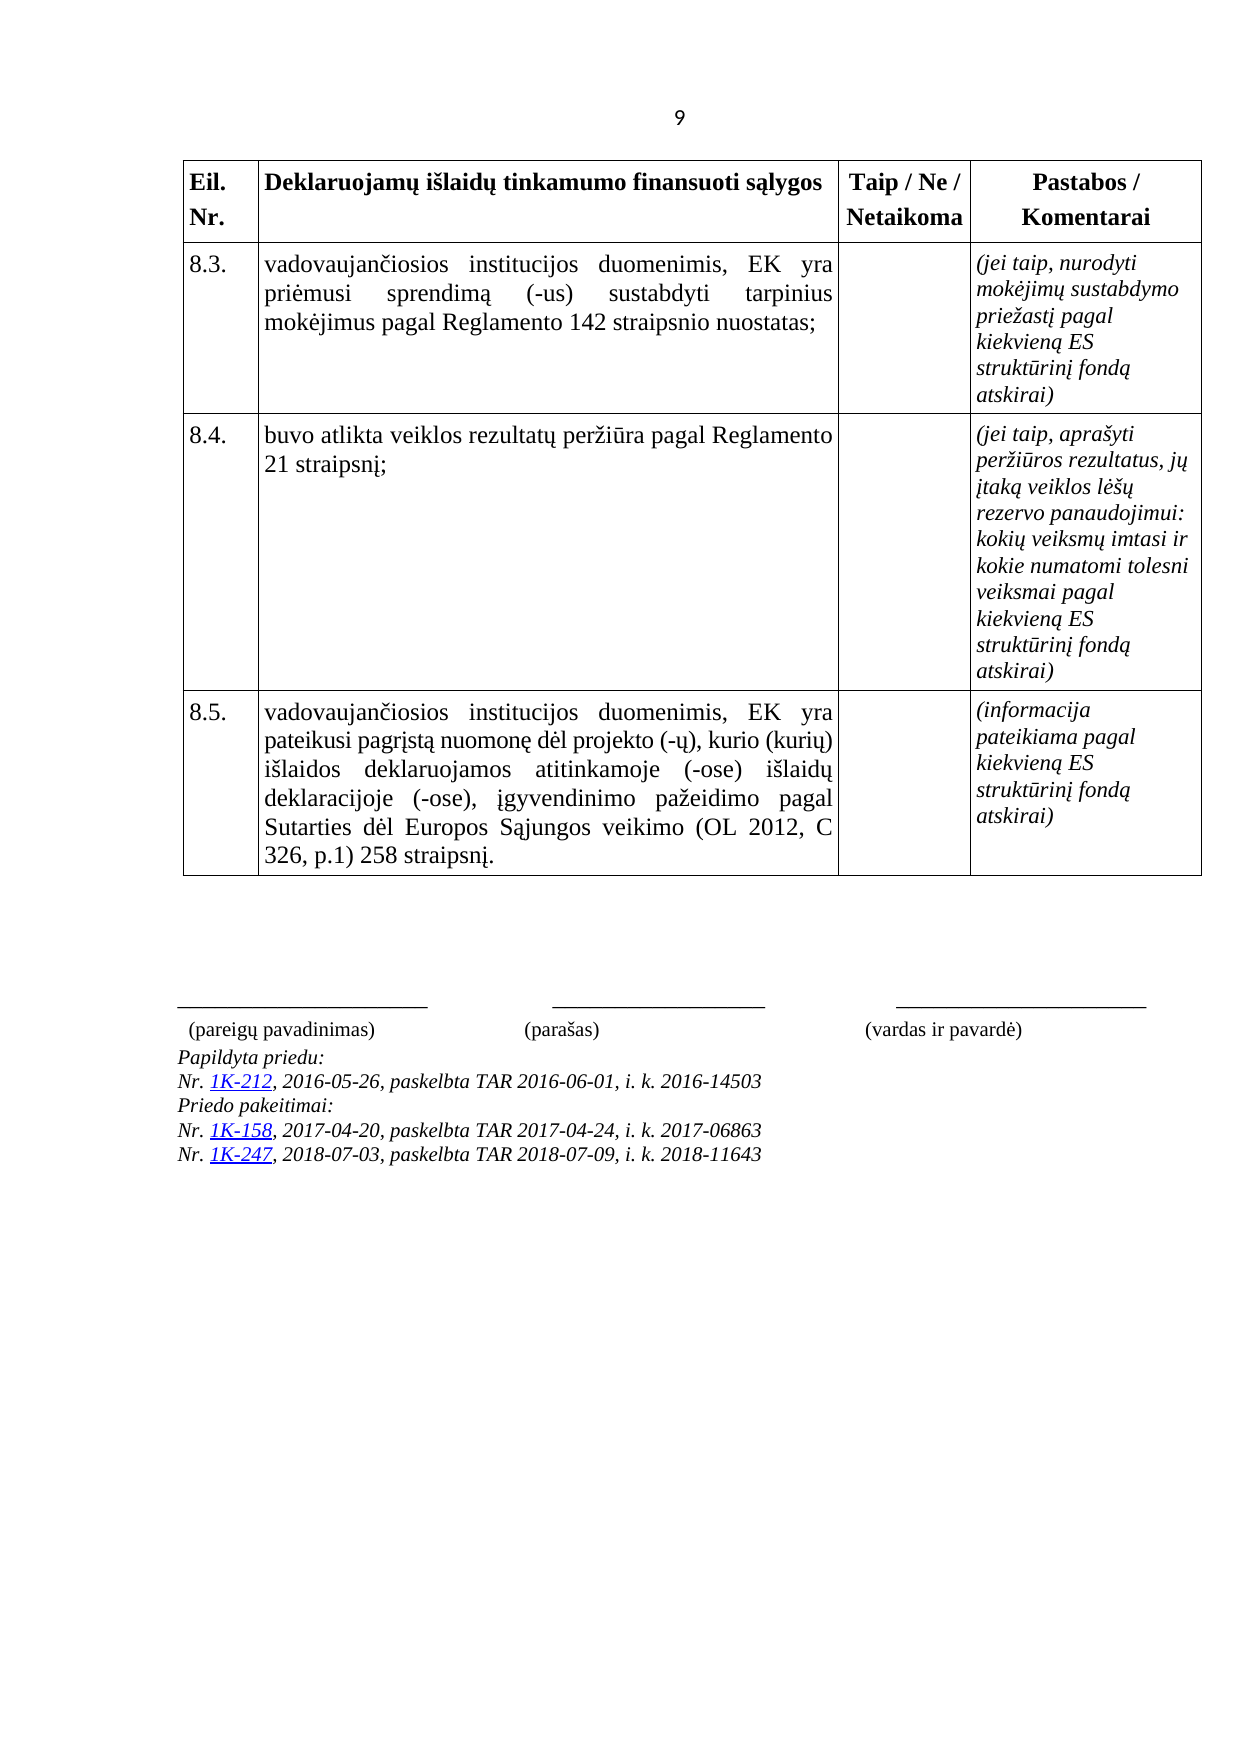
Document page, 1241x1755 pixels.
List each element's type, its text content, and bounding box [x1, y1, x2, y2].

text Priedo pakeitimai: [177, 1093, 1181, 1117]
table_cell vadovaujančiosios institucijos duomenimis, EK yra priėmusi sprendimą (-us) sustabdyti tarpinius mokėjimus pagal Reglamento 142 straipsnio nuostatas; [259, 243, 838, 413]
text Nr. 1K-212, 2016-05-26, paskelbta TAR 2016-06-01, i. k. 2016-14503 [177, 1069, 1181, 1093]
table_cell (informacija pateikiama pagal kiekvieną ES struktūrinį fondą atskirai) [971, 691, 1201, 875]
table_header Eil. Nr. [184, 161, 258, 242]
text Papildyta priedu: [177, 1045, 1181, 1069]
text ____________________ _________________ ____________________ [177, 982, 1181, 1011]
table_cell 8.4. [184, 414, 258, 689]
table_cell 8.5. [184, 691, 258, 875]
text (pareigų pavadinimas) (parašas) (vardas ir pavardė) [177, 1016, 1181, 1041]
table_header Deklaruojamų išlaidų tinkamumo finansuoti sąlygos [259, 161, 838, 242]
text Nr. 1K-247, 2018-07-03, paskelbta TAR 2018-07-09, i. k. 2018-11643 [177, 1142, 1181, 1166]
table_cell [839, 243, 970, 413]
table_cell (jei taip, aprašyti peržiūros rezultatus, jų įtaką veiklos lėšų rezervo panaudojimui: kokių veiksmų imtasi ir kokie numatomi tolesni veiksmai pagal kiekvieną ES struktūrinį fondą atskirai) [971, 414, 1201, 689]
table_cell vadovaujančiosios institucijos duomenimis, EK yra pateikusi pagrįstą nuomonę dėl projekto (-ų), kurio (kurių) išlaidos deklaruojamos atitinkamoje (-ose) išlaidų deklaracijoje (-ose), įgyvendinimo pažeidimo pagal Sutarties dėl Europos Sąjungos veikimo (OL 2012, C 326, p.1) 258 straipsnį. [259, 691, 838, 875]
table_header Taip / Ne / Netaikoma [839, 161, 970, 242]
table_cell buvo atlikta veiklos rezultatų peržiūra pagal Reglamento 21 straipsnį; [259, 414, 838, 689]
table_cell 8.3. [184, 243, 258, 413]
table_cell [839, 691, 970, 875]
text Nr. 1K-158, 2017-04-20, paskelbta TAR 2017-04-24, i. k. 2017-06863 [177, 1117, 1181, 1142]
table_cell (jei taip, nurodyti mokėjimų sustabdymo priežastį pagal kiekvieną ES struktūrinį fondą atskirai) [971, 243, 1201, 413]
table_cell [839, 414, 970, 689]
table_header Pastabos / Komentarai [971, 161, 1201, 242]
